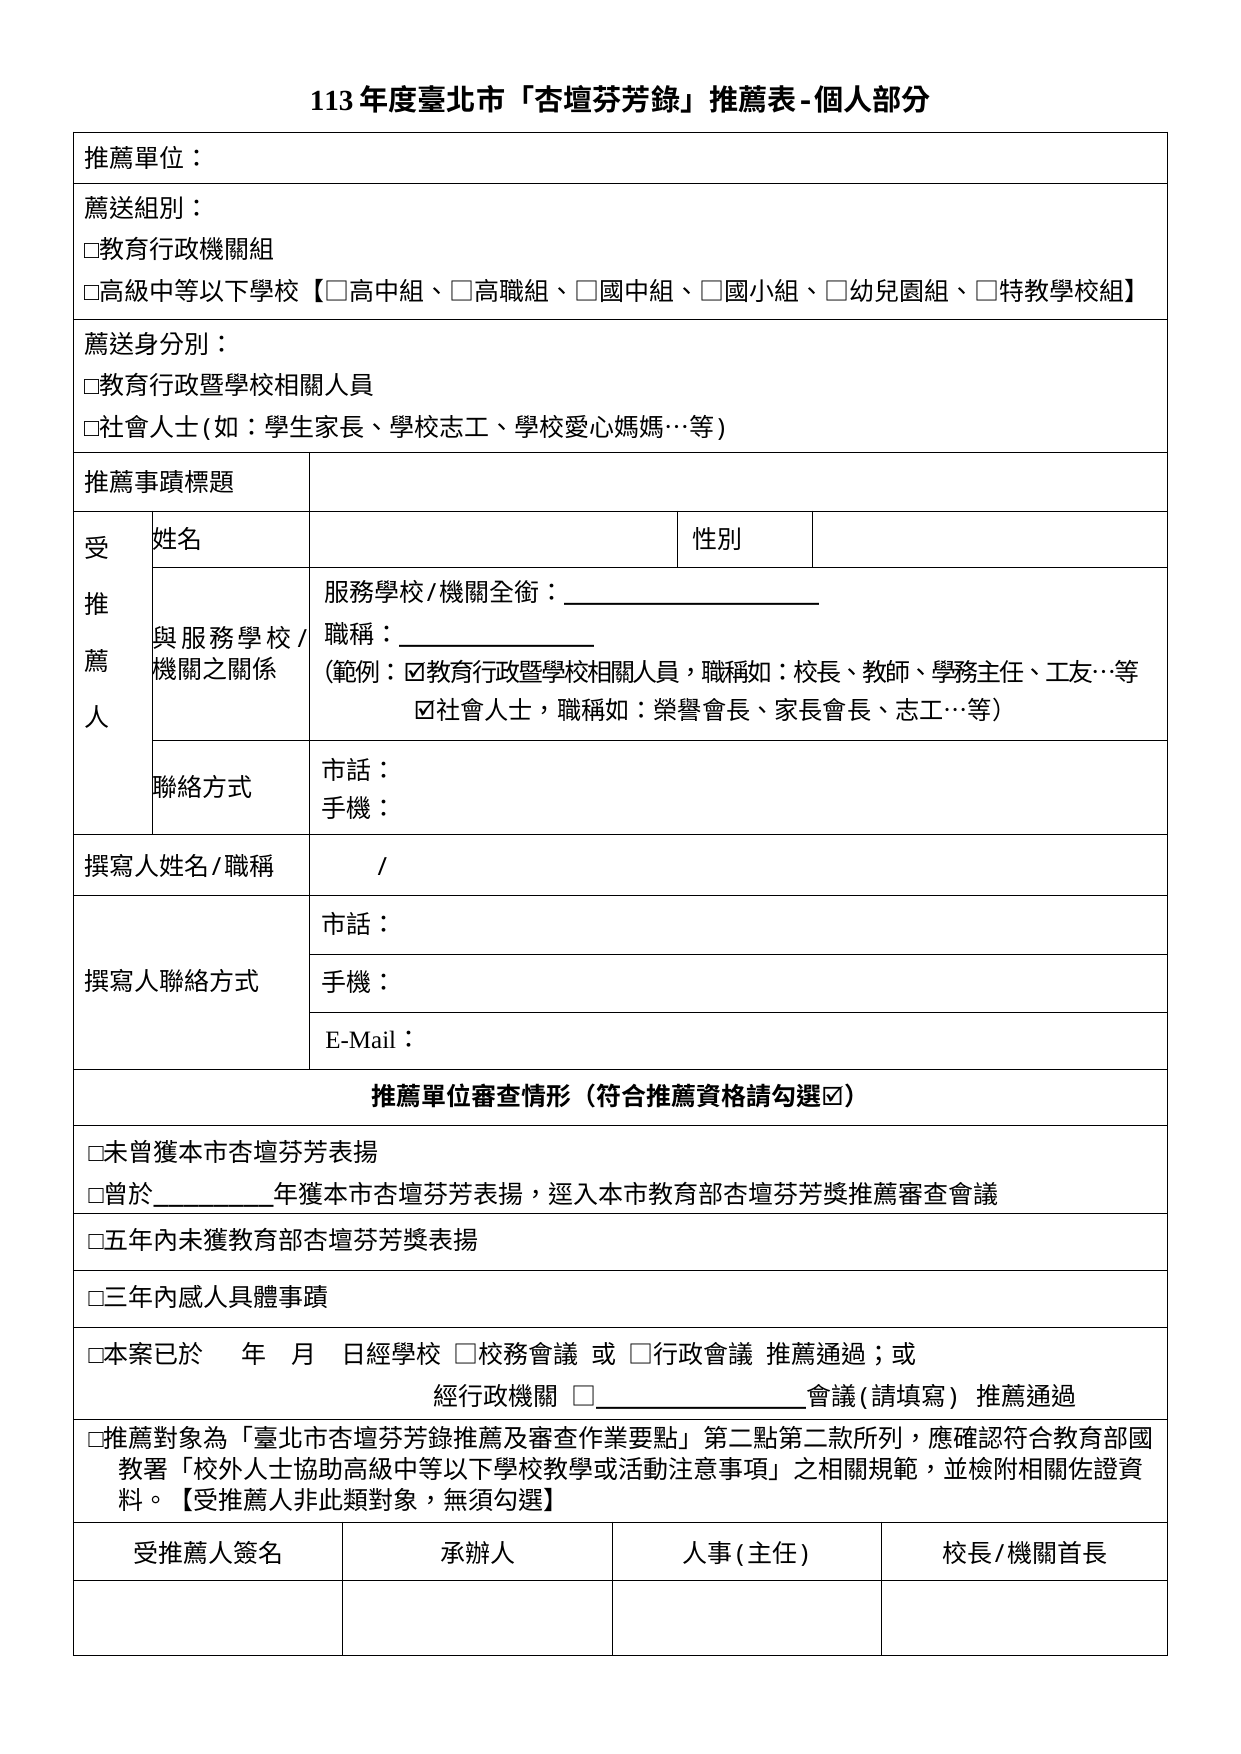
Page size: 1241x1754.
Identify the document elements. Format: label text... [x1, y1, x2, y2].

table_cell [613, 1581, 881, 1655]
table_cell □本案已於 年 月 日經學校 □校務會議 或 □行政會議 推薦通過；或 經行政機關 □______________會議(請填寫) 推薦通過 [74, 1328, 1167, 1418]
table_cell 人事(主任) [613, 1523, 881, 1580]
table_cell 姓名 [153, 512, 309, 567]
table_cell □推薦對象為「臺北市杏壇芬芳錄推薦及審查作業要點」第二點第二款所列，應確認符合教育部國 教署「校外人士協助高級中等以下學校教學或活動注意事項」之相關規範，並檢附相關佐證資 料。【受推薦人非此類對象，無須勾選】 [74, 1420, 1167, 1522]
table_cell [310, 453, 1167, 511]
table_cell 與服務學校/機關之關係 [153, 568, 309, 740]
table_cell 承辦人 [343, 1523, 612, 1580]
table_cell [343, 1581, 612, 1655]
table_cell □未曾獲本市杏壇芬芳表揚 □曾於________年獲本市杏壇芬芳表揚，逕入本市教育部杏壇芬芳獎推薦審查會議 [74, 1126, 1167, 1212]
table_cell E-Mail： [310, 1013, 1167, 1069]
table_cell 校長/機關首長 [882, 1523, 1167, 1580]
table_cell 市話： 手機： [310, 741, 1167, 834]
table_cell 薦送身分別： □教育行政暨學校相關人員 □社會人士(如：學生家長、學校志工、學校愛心媽媽…等) [74, 320, 1167, 452]
table_cell 服務學校/機關全銜：_________________ 職稱：_____________ （範例：教育行政暨學校相關人員，職稱如：校長、教師、學務主任、工友…等 社會人士，職稱如：榮譽會長、家長會長、志工…等） [310, 568, 1167, 740]
table_cell 薦送組別： □教育行政機關組 □高級中等以下學校【□高中組、□高職組、□國中組、□國小組、□幼兒園組、□特教學校組】 [74, 184, 1167, 319]
table_cell 撰寫人聯絡方式 [74, 896, 309, 1069]
table_cell 性別 [678, 512, 812, 567]
text 113年度臺北市「杏壇芬芳錄」推薦表-個人部分 [118, 77, 1122, 119]
table_cell 推薦事蹟標題 [74, 453, 309, 511]
table_cell [813, 512, 1167, 567]
table_cell □三年內感人具體事蹟 [74, 1271, 1167, 1327]
table_cell [74, 1581, 342, 1655]
table_cell / [310, 835, 1167, 895]
table_cell 推薦單位審查情形（符合推薦資格請勾選） [74, 1070, 1167, 1125]
table_cell 聯絡方式 [153, 741, 309, 834]
table_cell 撰寫人姓名/職稱 [74, 835, 309, 895]
table_cell [882, 1581, 1167, 1655]
table_cell □五年內未獲教育部杏壇芬芳獎表揚 [74, 1214, 1167, 1270]
table_cell 受 推 薦 人 [74, 512, 152, 834]
table_cell 市話： [310, 896, 1167, 954]
table_cell 手機： [310, 955, 1167, 1012]
table_header 推薦單位：(服務學校或教育行政機關全銜) [74, 133, 1167, 183]
table_cell [310, 512, 677, 567]
table_cell 受推薦人簽名 [74, 1523, 342, 1580]
